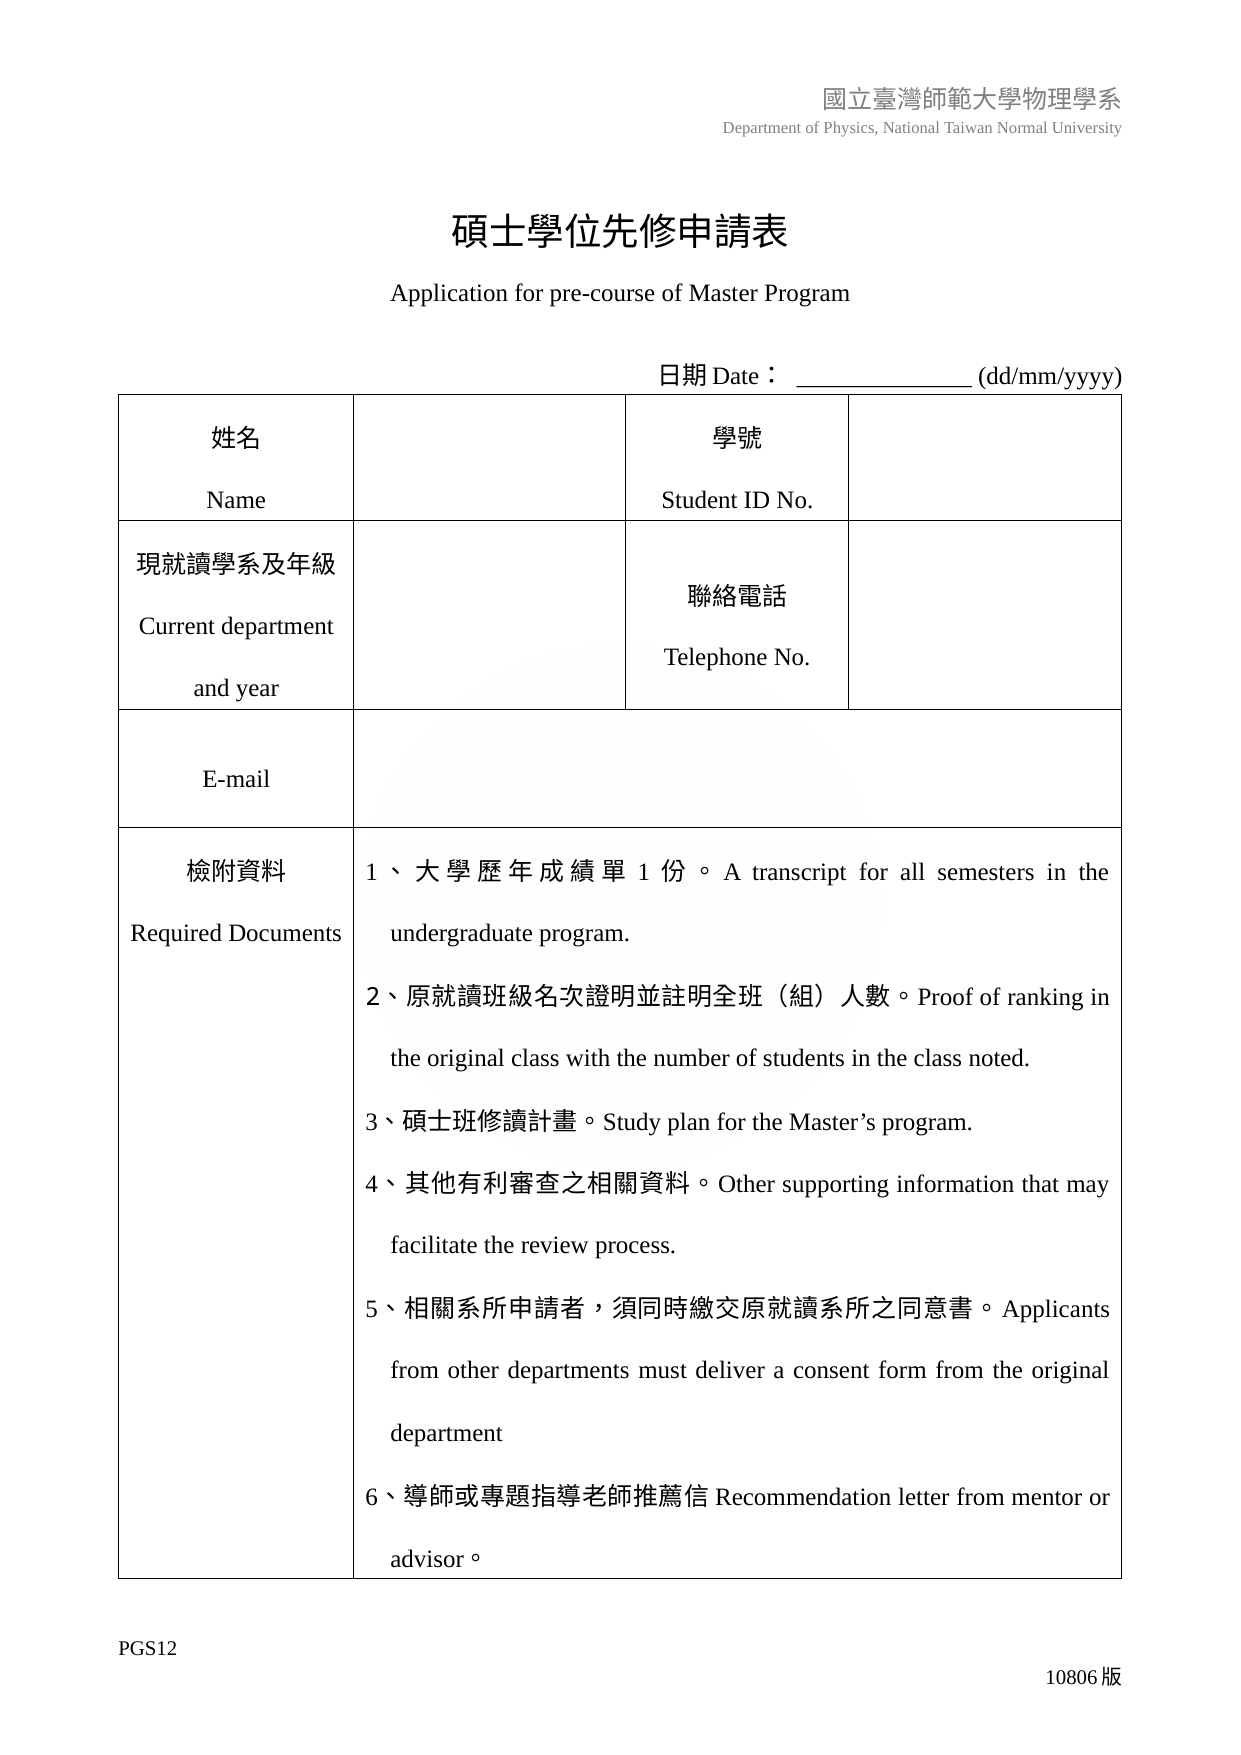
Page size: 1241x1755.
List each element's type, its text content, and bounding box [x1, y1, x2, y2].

table_cell 現就讀學系及年級 Current department and year [119, 521, 353, 709]
table_header 學號 Student ID No. [626, 395, 848, 520]
table_header 姓名 Name [119, 395, 353, 520]
text 日期Date： ______________ (dd/mm/yyyy) [118, 332, 1122, 394]
table_cell [354, 521, 414, 560]
table_header [354, 395, 625, 520]
table_header [849, 395, 1121, 520]
table_cell 1、大學歷年成績單1份。A transcript for all semesters in the undergraduate program. 2、原就讀班級名次證明並註明全班（組）人數。Proof of ranking in the original class with the number of students in the class noted. 3、碩士班修讀計畫。Study plan for the Master’s program. 4、其他有利審查之相關資料。Other supporting information that may facilitate the review process. 5、相關系所申請者，須同時繳交原就讀系所之同意書。Applicants from other departments must deliver a consent form from the original department 6、導師或專題指導老師推薦信Recommendation letter from mentor or advisor。 [354, 828, 1121, 1578]
table_cell 檢附資料 Required Documents [119, 828, 353, 1578]
text 碩士學位先修申請表 [118, 188, 1122, 250]
table_cell E-mail [119, 710, 229, 827]
text Application for pre-course of Master Program [118, 250, 1122, 313]
table_cell [849, 521, 1121, 709]
table_cell [1011, 710, 1121, 827]
